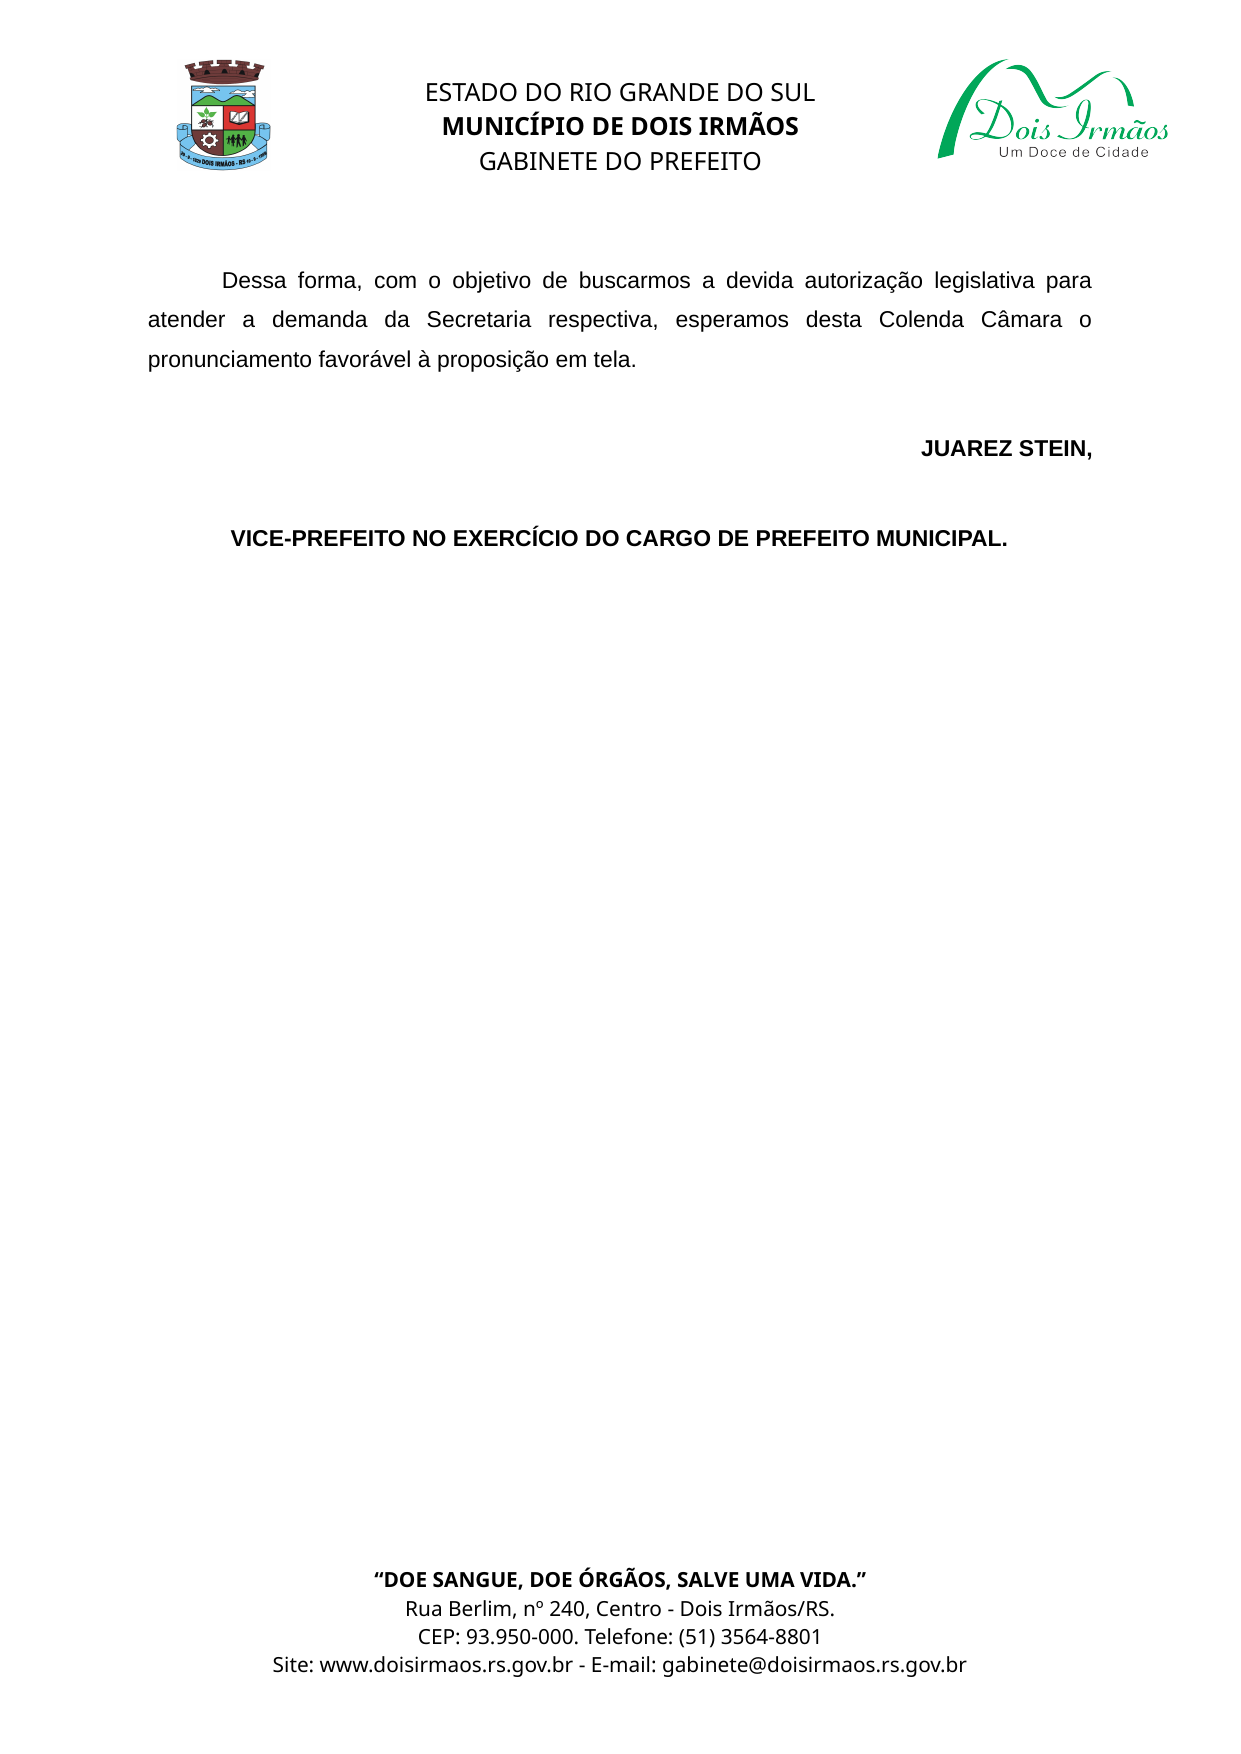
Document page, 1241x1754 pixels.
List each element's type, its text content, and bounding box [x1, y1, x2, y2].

picture [176, 59, 271, 171]
text VICE-PREFEITO NO EXERCÍCIO DO CARGO DE PREFEITO MUNICIPAL. [148, 524, 1092, 551]
text JUAREZ STEIN, [148, 435, 1092, 461]
text Dessa forma, com o objetivo de buscarmos a devida autorização legislativa para atender a demanda da Secretaria respectiva, esperamos desta Colenda Câmara o pronunciamento favorável à proposição em tela. [148, 267, 1092, 372]
picture [937, 59, 1168, 159]
